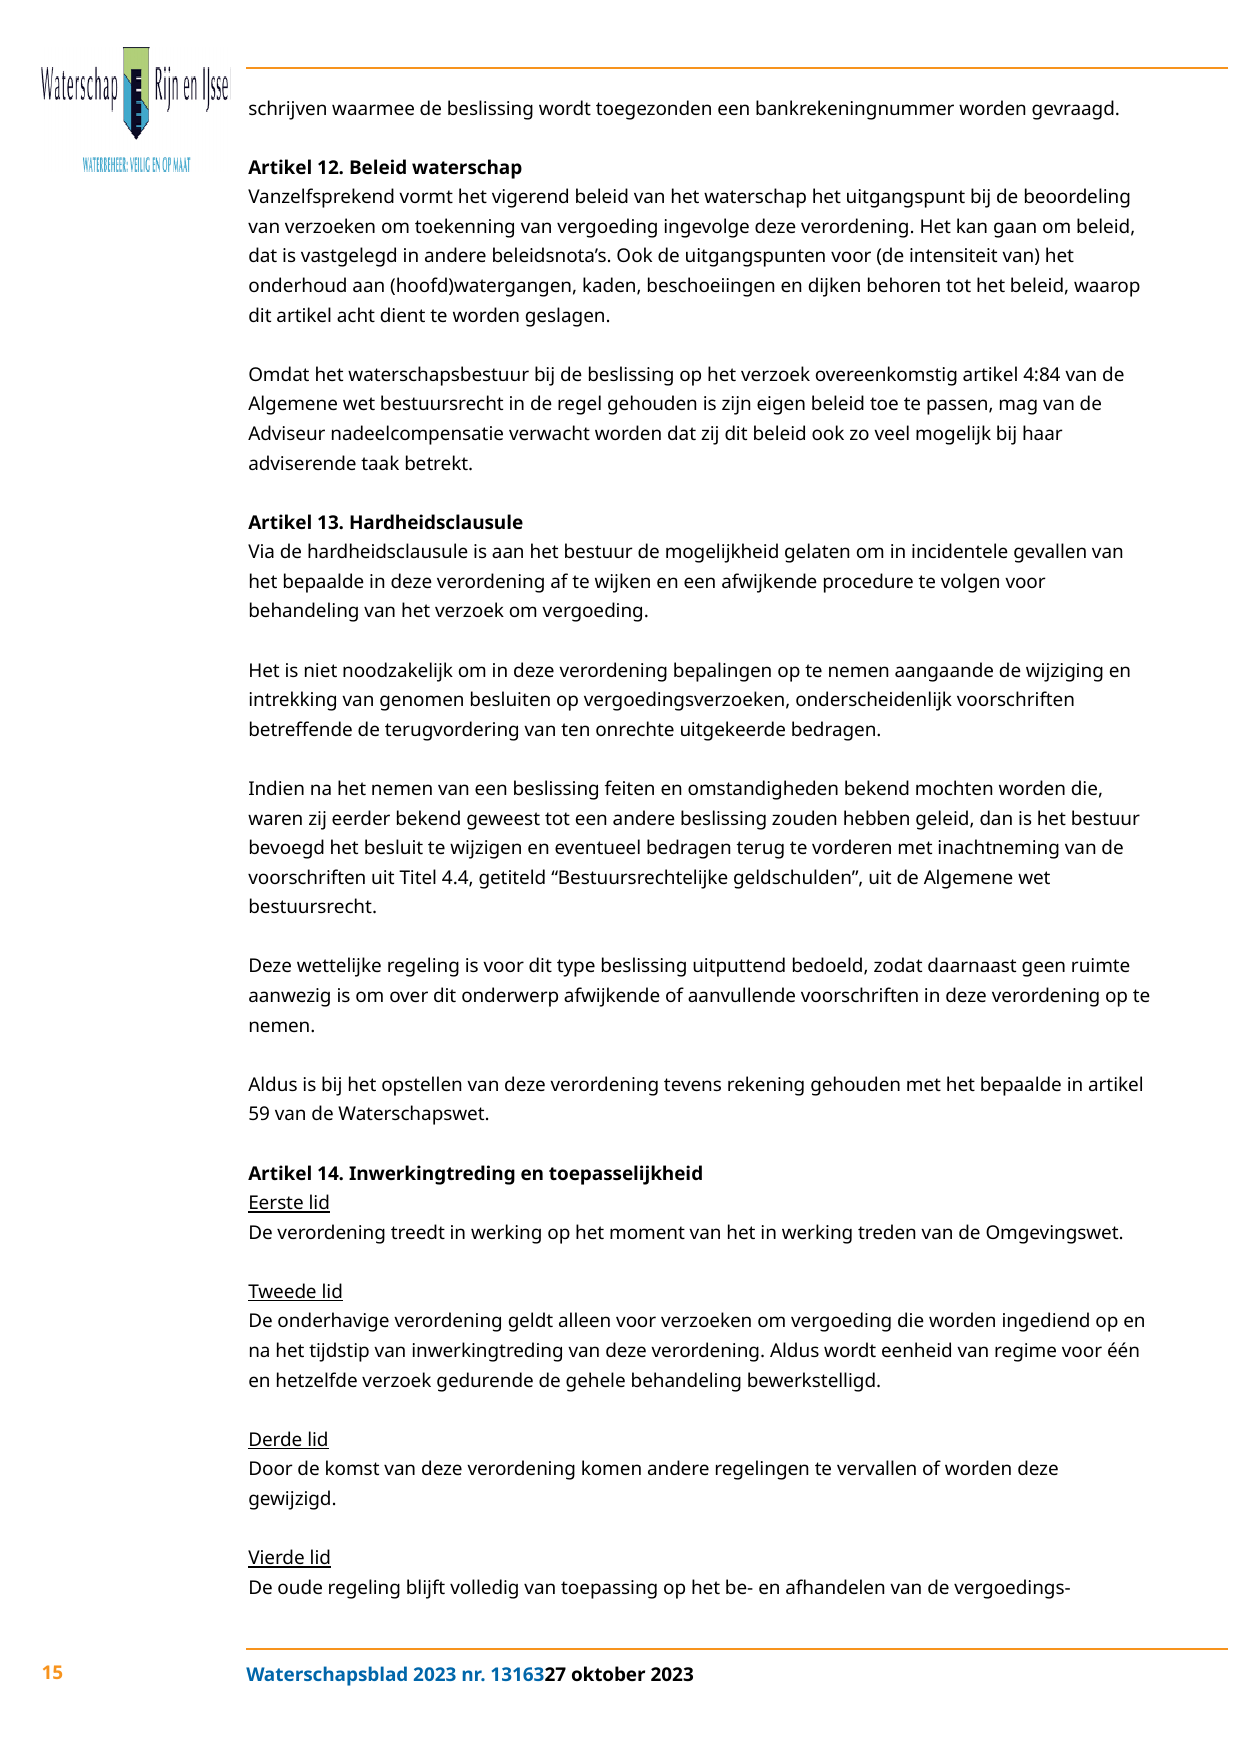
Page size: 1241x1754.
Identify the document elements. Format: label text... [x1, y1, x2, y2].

text Vanzelfsprekend vormt het vigerend beleid van het waterschap het uitgangspunt bij de beoordeling van verzoeken om toekenning van vergoeding ingevolge deze verordening. Het kan gaan om beleid, dat is vastgelegd in andere beleidsnota’s. Ook de uitgangspunten voor (de intensiteit van) het onderhoud aan (hoofd)watergangen, kaden, beschoeiingen en dijken behoren tot het beleid, waarop dit artikel acht dient te worden geslagen. [248, 183, 1152, 328]
text Tweede lid [248, 1278, 1152, 1304]
text Artikel 13. Hardheidsclausule [248, 509, 1152, 535]
text De onderhavige verordening geldt alleen voor verzoeken om vergoeding die worden ingediend op en na het tijdstip van inwerkingtreding van deze verordening. Aldus wordt eenheid van regime voor één en hetzelfde verzoek gedurende de gehele behandeling bewerkstelligd. [248, 1308, 1152, 1393]
text Eerste lid [248, 1189, 1152, 1215]
text Omdat het waterschapsbestuur bij de beslissing op het verzoek overeenkomstig artikel 4:84 van de Algemene wet bestuursrecht in de regel gehouden is zijn eigen beleid toe te passen, mag van de Adviseur nadeelcompensatie verwacht worden dat zij dit beleid ook zo veel mogelijk bij haar adviserende taak betrekt. [248, 361, 1152, 476]
text Derde lid [248, 1426, 1152, 1452]
text Artikel 14. Inwerkingtreding en toepasselijkheid [248, 1160, 1152, 1186]
picture [41, 47, 231, 172]
text De verordening treedt in werking op het moment van het in werking treden van de Omgevingswet. [248, 1219, 1152, 1245]
text Indien na het nemen van een beslissing feiten en omstandigheden bekend mochten worden die, waren zij eerder bekend geweest tot een andere beslissing zouden hebben geleid, dan is het bestuur bevoegd het besluit te wijzigen en eventueel bedragen terug te vorderen met inachtneming van de voorschriften uit Titel 4.4, getiteld “Bestuursrechtelijke geldschulden”, uit de Algemene wet bestuursrecht. [248, 775, 1152, 919]
text Artikel 12. Beleid waterschap [248, 154, 1152, 180]
text Door de komst van deze verordening komen andere regelingen te vervallen of worden deze gewijzigd. [248, 1456, 1152, 1511]
text Het is niet noodzakelijk om in deze verordening bepalingen op te nemen aangaande de wijziging en intrekking van genomen besluiten op vergoedingsverzoeken, onderscheidenlijk voorschriften betreffende de terugvordering van ten onrechte uitgekeerde bedragen. [248, 657, 1152, 742]
text Deze wettelijke regeling is voor dit type beslissing uitputtend bedoeld, zodat daarnaast geen ruimte aanwezig is om over dit onderwerp afwijkende of aanvullende voorschriften in deze verordening op te nemen. [248, 953, 1152, 1038]
text De oude regeling blijft volledig van toepassing op het be- en afhandelen van de vergoedings- [248, 1574, 1152, 1600]
text schrijven waarmee de beslissing wordt toegezonden een bankrekeningnummer worden gevraagd. [248, 95, 1152, 121]
text Vierde lid [248, 1544, 1152, 1570]
text Via de hardheidsclausule is aan het bestuur de mogelijkheid gelaten om in incidentele gevallen van het bepaalde in deze verordening af te wijken en een afwijkende procedure te volgen voor behandeling van het verzoek om vergoeding. [248, 538, 1152, 623]
text Aldus is bij het opstellen van deze verordening tevens rekening gehouden met het bepaalde in artikel 59 van de Waterschapswet. [248, 1071, 1152, 1126]
